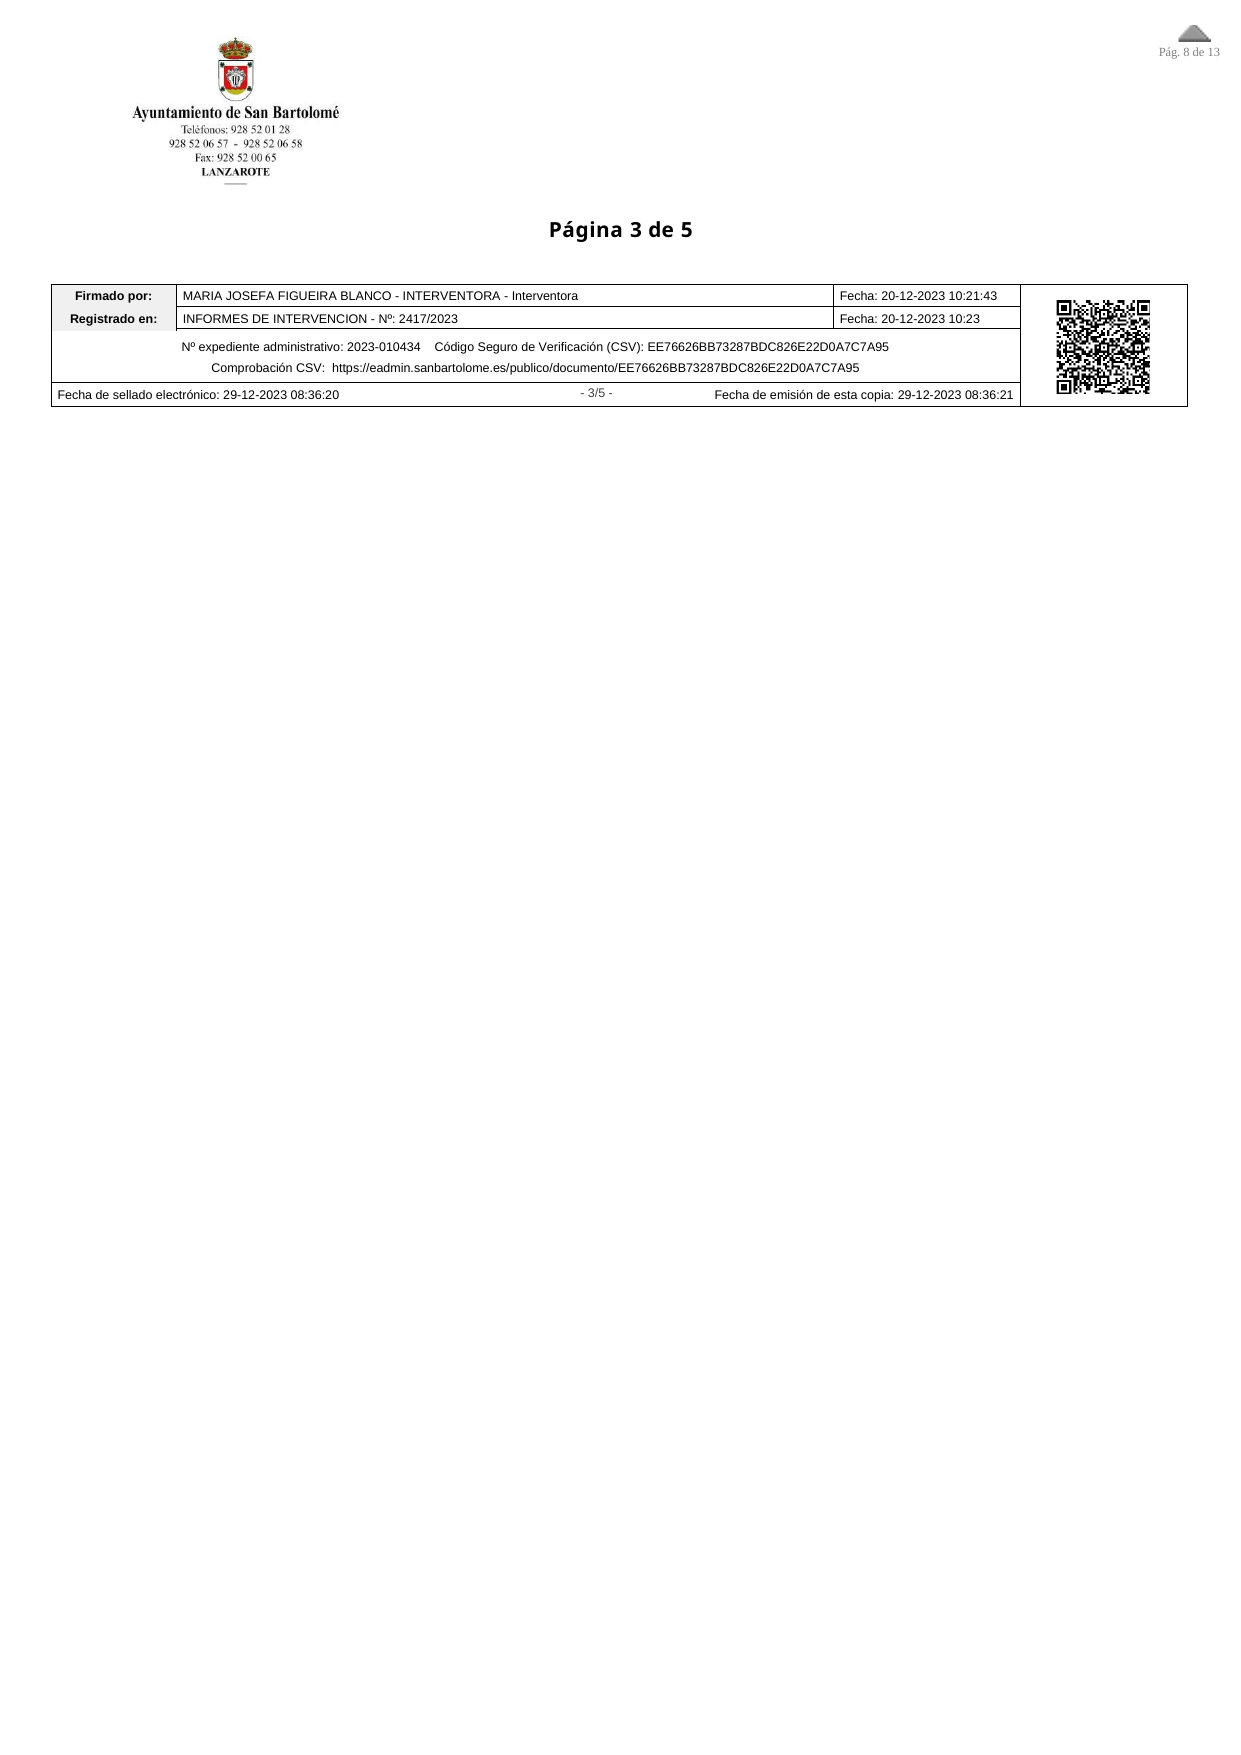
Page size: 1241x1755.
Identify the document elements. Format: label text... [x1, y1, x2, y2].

table_cell Registrado en: [52, 309, 176, 328]
table_header Firmado por: [52, 285, 176, 306]
text Página 3 de 5 [201, 215, 1040, 243]
table_header MARIA JOSEFA FIGUEIRA BLANCO - INTERVENTORA - Interventora [177, 285, 833, 306]
table_cell Fecha: 20-12-2023 10:23 [834, 307, 1020, 328]
table_header [1021, 285, 1187, 406]
table_header Fecha: 20-12-2023 10:21:43 [834, 285, 1020, 306]
table_cell Nº expediente administrativo: 2023-010434 Código Seguro de Verificación (CSV): EE76626BB73287BDC826E22D0A7C7A95 Comprobación CSV: https://eadmin.sanbartolome.es/publico/documento/EE76626BB73287BDC826E22D0A7C7A95 [52, 329, 1020, 382]
table_cell INFORMES DE INTERVENCION - Nº: 2417/2023 [177, 307, 833, 328]
table_cell Fecha de sellado electrónico: 29-12-2023 08:36:20 - 3/5 - Fecha de emisión de esta copia: 29-12-2023 08:36:21 [52, 383, 1020, 406]
